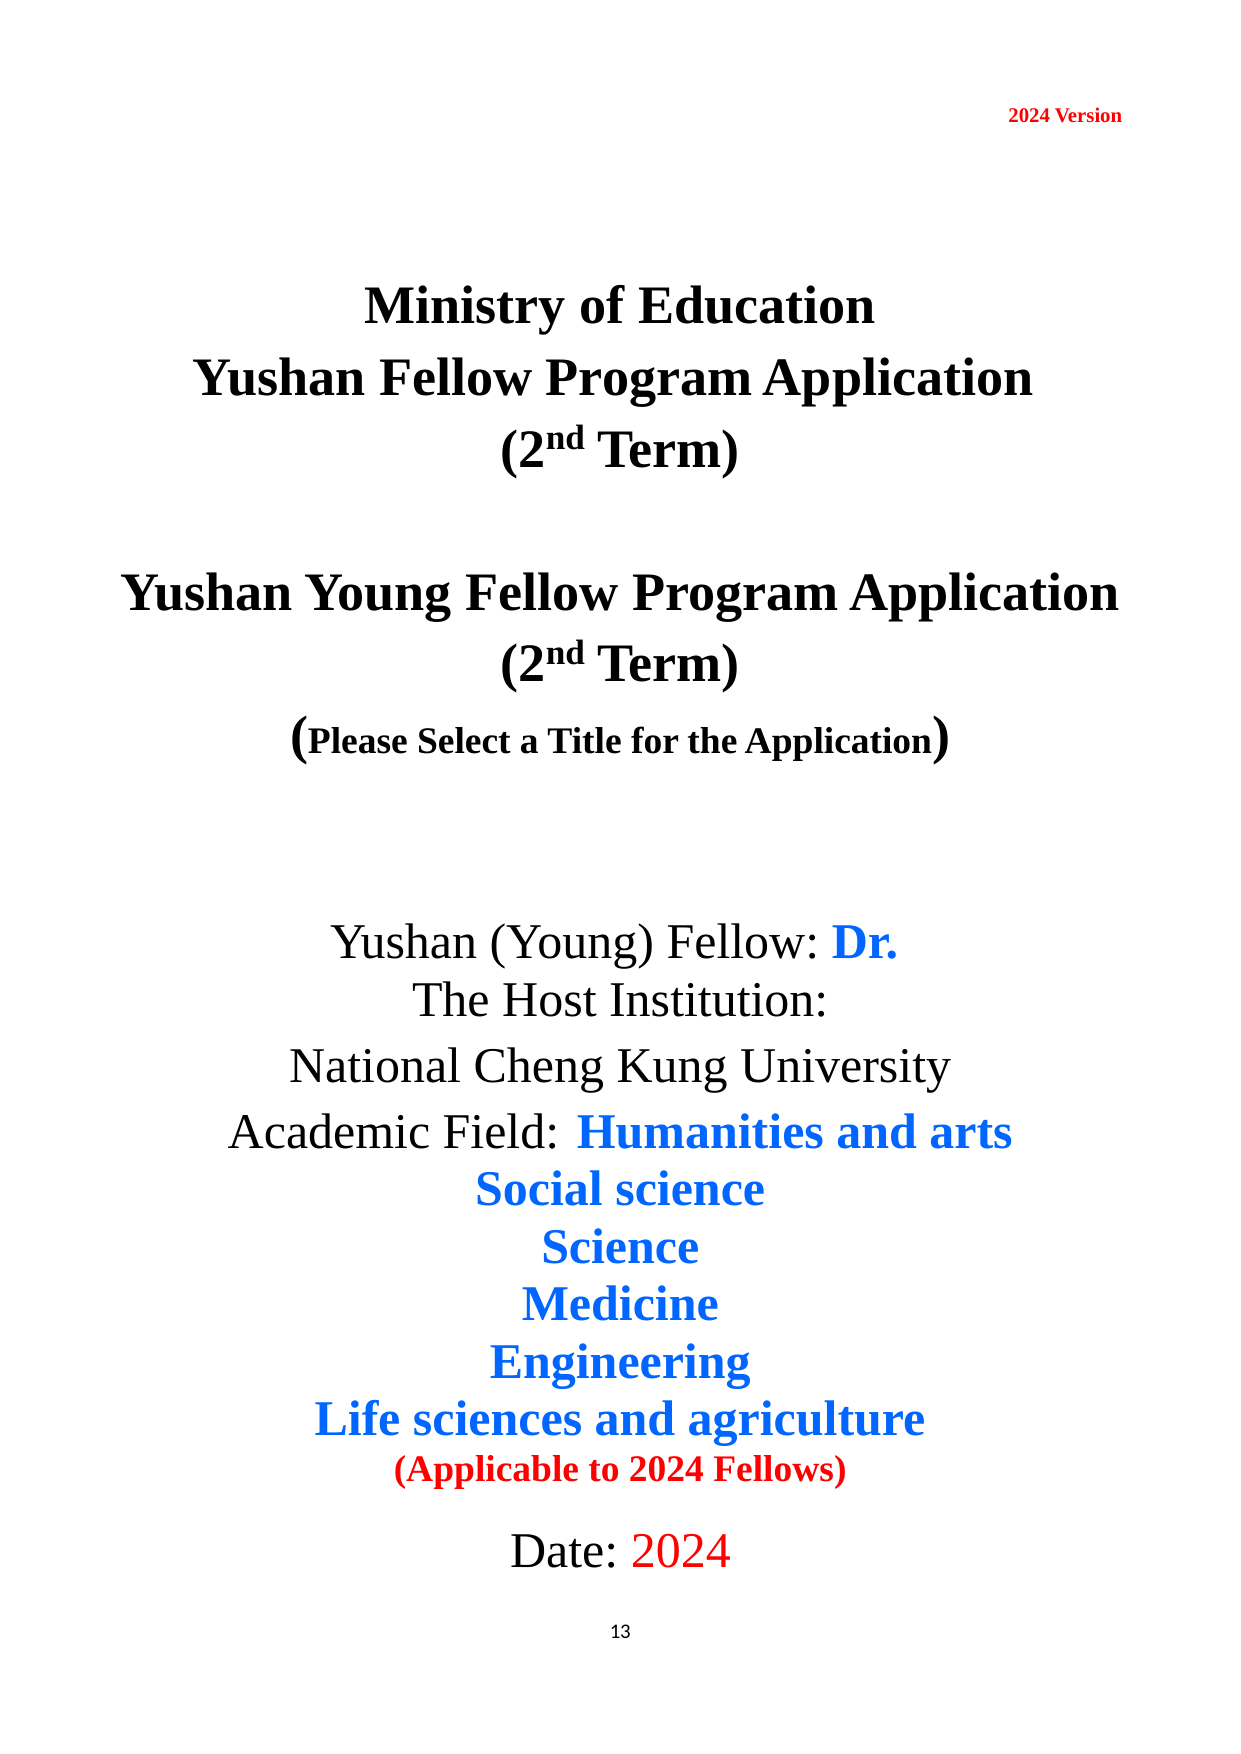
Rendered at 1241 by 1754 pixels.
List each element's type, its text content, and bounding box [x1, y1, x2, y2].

text Academic Field: Humanities and arts [118, 1102, 1122, 1159]
text (2nd Term) [118, 417, 1122, 479]
text Social science [118, 1159, 1122, 1217]
text Ministry of Education [118, 273, 1122, 336]
text Science [118, 1217, 1122, 1274]
text Yushan Young Fellow Program Application (2nd Term) [118, 560, 1122, 693]
text Engineering [118, 1332, 1122, 1389]
text (Please Select a Title for the Application) [118, 703, 1122, 765]
text (Applicable to 2024 Fellows) [118, 1447, 1122, 1490]
text Yushan (Young) Fellow: Dr. [118, 912, 1122, 969]
text The Host Institution: National Cheng Kung University [118, 969, 1122, 1093]
text Life sciences and agriculture [118, 1389, 1122, 1447]
text Medicine [118, 1274, 1122, 1332]
text Date: 2024 [118, 1521, 1122, 1579]
text Yushan Fellow Program Application [118, 345, 1122, 407]
